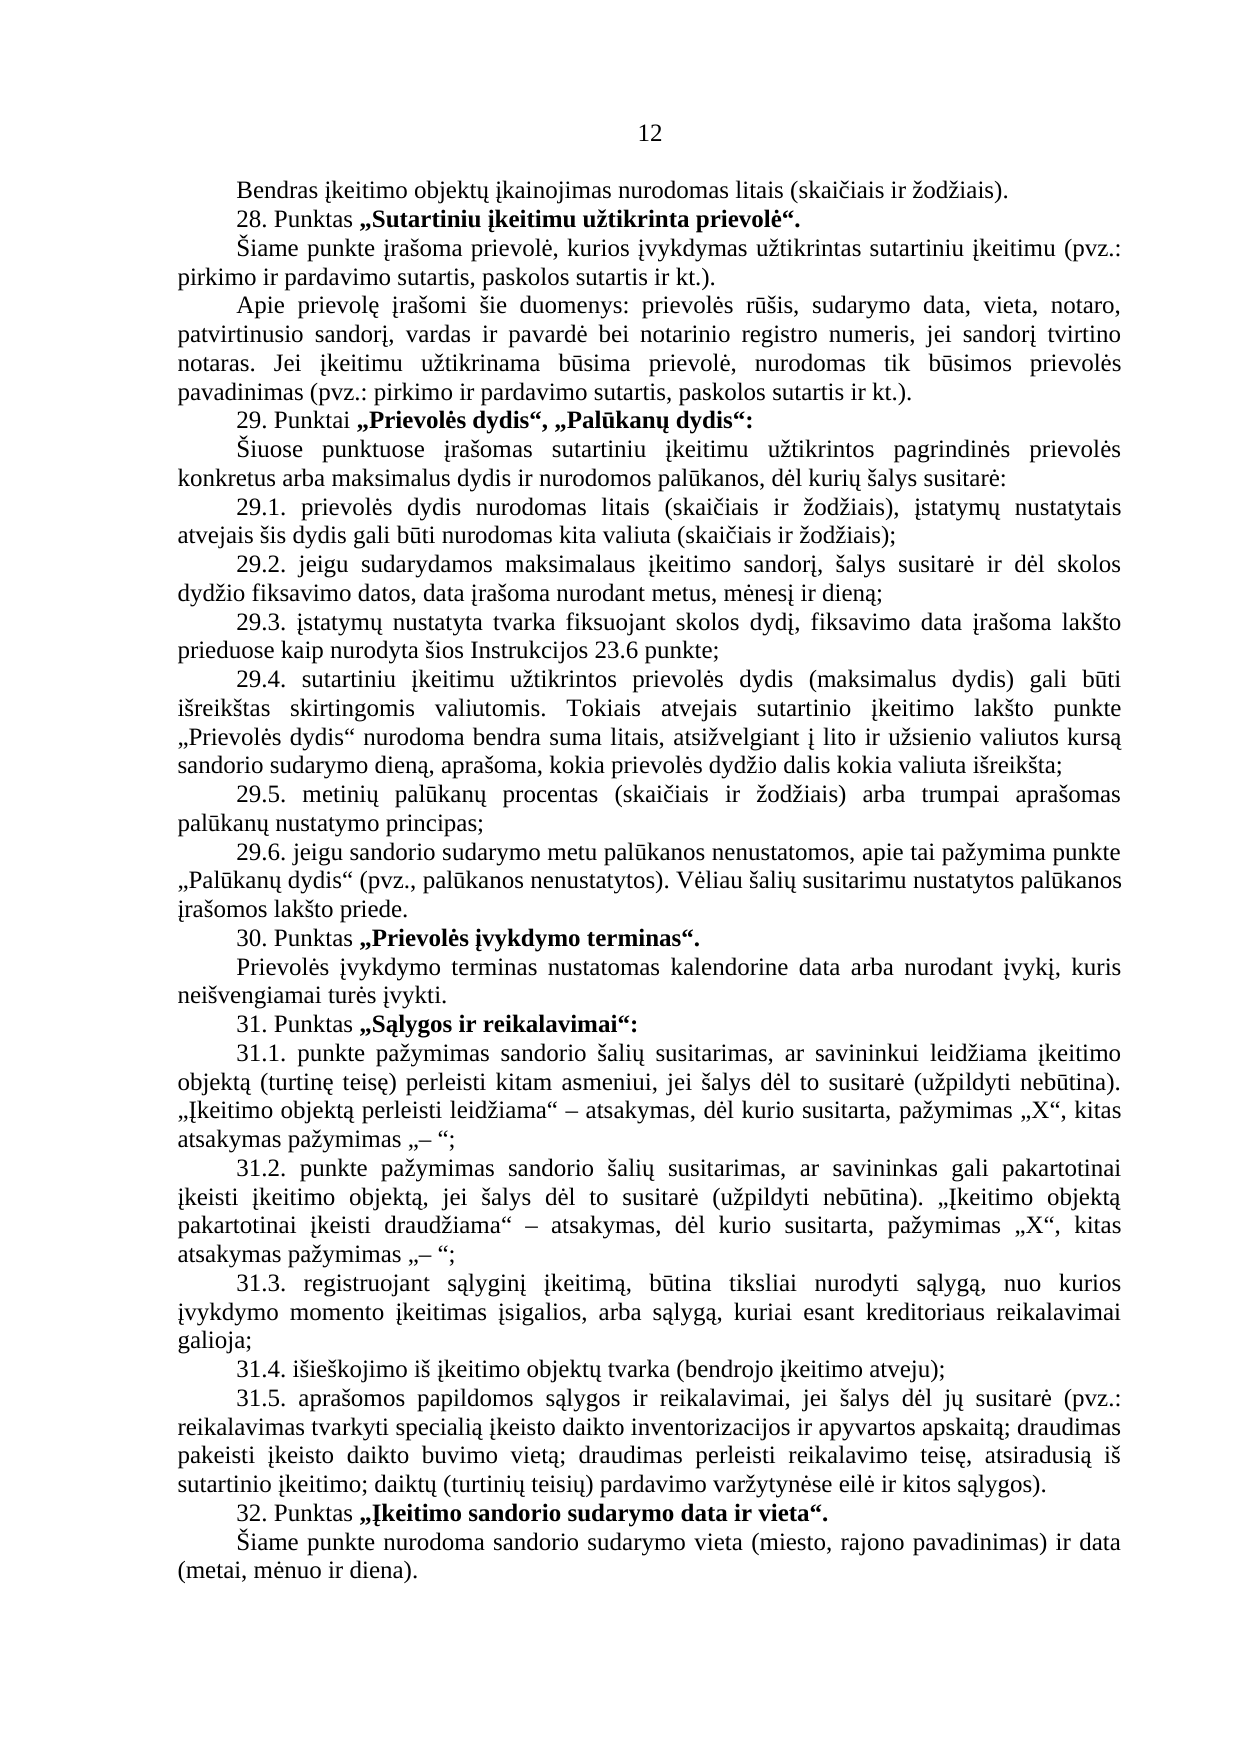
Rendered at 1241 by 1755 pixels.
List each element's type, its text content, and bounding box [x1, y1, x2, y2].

text 29.6. jeigu sandorio sudarymo metu palūkanos nenustatomos, apie tai pažymima punkte „Palūkanų dydis“ (pvz., palūkanos nenustatytos). Vėliau šalių susitarimu nustatytos palūkanos įrašomos lakšto priede. [177, 837, 1122, 923]
text 29. Punktai „Prievolės dydis“, „Palūkanų dydis“: [177, 406, 1122, 434]
text Bendras įkeitimo objektų įkainojimas nurodomas litais (skaičiais ir žodžiais). [177, 176, 1122, 204]
text Prievolės įvykdymo terminas nustatomas kalendorine data arba nurodant įvykį, kuris neišvengiamai turės įvykti. [177, 952, 1122, 1009]
text 31.2. punkte pažymimas sandorio šalių susitarimas, ar savininkas gali pakartotinai įkeisti įkeitimo objektą, jei šalys dėl to susitarė (užpildyti nebūtina). „Įkeitimo objektą pakartotinai įkeisti draudžiama“ – atsakymas, dėl kurio susitarta, pažymimas „X“, kitas atsakymas pažymimas „– “; [177, 1153, 1122, 1268]
text Apie prievolę įrašomi šie duomenys: prievolės rūšis, sudarymo data, vieta, notaro, patvirtinusio sandorį, vardas ir pavardė bei notarinio registro numeris, jei sandorį tvirtino notaras. Jei įkeitimu užtikrinama būsima prievolė, nurodomas tik būsimos prievolės pavadinimas (pvz.: pirkimo ir pardavimo sutartis, paskolos sutartis ir kt.). [177, 291, 1122, 406]
text 29.5. metinių palūkanų procentas (skaičiais ir žodžiais) arba trumpai aprašomas palūkanų nustatymo principas; [177, 779, 1122, 837]
text 31.4. išieškojimo iš įkeitimo objektų tvarka (bendrojo įkeitimo atveju); [177, 1354, 1122, 1383]
text 31.3. registruojant sąlyginį įkeitimą, būtina tiksliai nurodyti sąlygą, nuo kurios įvykdymo momento įkeitimas įsigalios, arba sąlygą, kuriai esant kreditoriaus reikalavimai galioja; [177, 1268, 1122, 1354]
text 31. Punktas „Sąlygos ir reikalavimai“: [177, 1009, 1122, 1038]
text 28. Punktas „Sutartiniu įkeitimu užtikrinta prievolė“. [177, 204, 1122, 233]
text Šiame punkte nurodoma sandorio sudarymo vieta (miesto, rajono pavadinimas) ir data (metai, mėnuo ir diena). [177, 1527, 1122, 1584]
text 29.1. prievolės dydis nurodomas litais (skaičiais ir žodžiais), įstatymų nustatytais atvejais šis dydis gali būti nurodomas kita valiuta (skaičiais ir žodžiais); [177, 492, 1122, 549]
text 30. Punktas „Prievolės įvykdymo terminas“. [177, 923, 1122, 952]
text Šiame punkte įrašoma prievolė, kurios įvykdymas užtikrintas sutartiniu įkeitimu (pvz.: pirkimo ir pardavimo sutartis, paskolos sutartis ir kt.). [177, 233, 1122, 291]
text 31.5. aprašomos papildomos sąlygos ir reikalavimai, jei šalys dėl jų susitarė (pvz.: reikalavimas tvarkyti specialią įkeisto daikto inventorizacijos ir apyvartos apskaitą; draudimas pakeisti įkeisto daikto buvimo vietą; draudimas perleisti reikalavimo teisę, atsiradusią iš sutartinio įkeitimo; daiktų (turtinių teisių) pardavimo varžytynėse eilė ir kitos sąlygos). [177, 1383, 1122, 1498]
text 29.3. įstatymų nustatyta tvarka fiksuojant skolos dydį, fiksavimo data įrašoma lakšto prieduose kaip nurodyta šios Instrukcijos 23.6 punkte; [177, 607, 1122, 664]
text 32. Punktas „Įkeitimo sandorio sudarymo data ir vieta“. [177, 1498, 1122, 1527]
text 29.4. sutartiniu įkeitimu užtikrintos prievolės dydis (maksimalus dydis) gali būti išreikštas skirtingomis valiutomis. Tokiais atvejais sutartinio įkeitimo lakšto punkte „Prievolės dydis“ nurodoma bendra suma litais, atsižvelgiant į lito ir užsienio valiutos kursą sandorio sudarymo dieną, aprašoma, kokia prievolės dydžio dalis kokia valiuta išreikšta; [177, 664, 1122, 779]
text 29.2. jeigu sudarydamos maksimalaus įkeitimo sandorį, šalys susitarė ir dėl skolos dydžio fiksavimo datos, data įrašoma nurodant metus, mėnesį ir dieną; [177, 549, 1122, 607]
text Šiuose punktuose įrašomas sutartiniu įkeitimu užtikrintos pagrindinės prievolės konkretus arba maksimalus dydis ir nurodomos palūkanos, dėl kurių šalys susitarė: [177, 434, 1122, 492]
text 31.1. punkte pažymimas sandorio šalių susitarimas, ar savininkui leidžiama įkeitimo objektą (turtinę teisę) perleisti kitam asmeniui, jei šalys dėl to susitarė (užpildyti nebūtina). „Įkeitimo objektą perleisti leidžiama“ – atsakymas, dėl kurio susitarta, pažymimas „X“, kitas atsakymas pažymimas „– “; [177, 1038, 1122, 1153]
